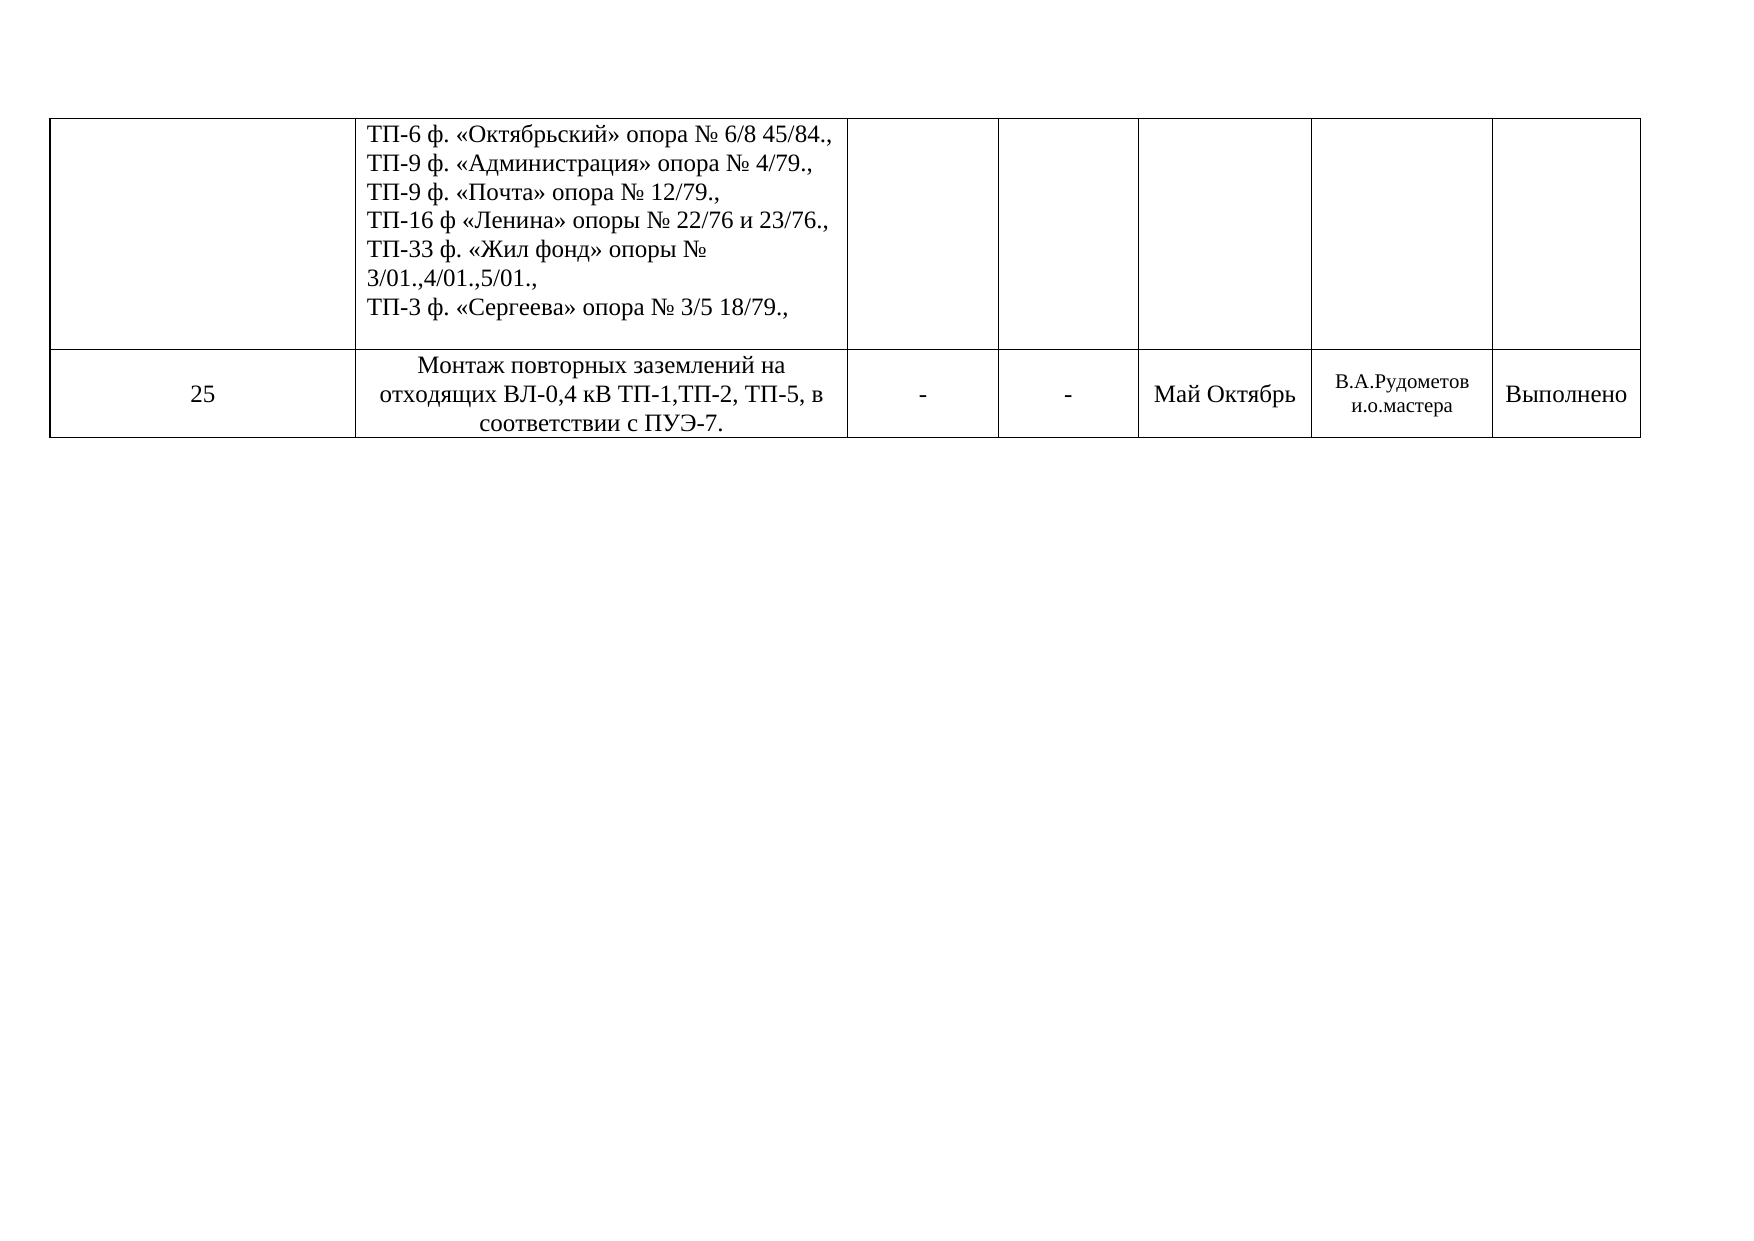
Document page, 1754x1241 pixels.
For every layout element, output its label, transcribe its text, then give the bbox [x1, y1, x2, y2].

table_cell 25 [51, 350, 355, 437]
table_cell Выполнено [1493, 350, 1640, 437]
table_cell [45, 118, 49, 349]
table_cell В.А.Рудометов и.о.мастера [1312, 350, 1492, 437]
table_cell [51, 119, 355, 349]
table_cell [1312, 119, 1492, 349]
table_cell [1139, 119, 1311, 349]
table_cell - [848, 350, 998, 437]
table_cell [1493, 119, 1640, 349]
table_cell ТП-6 ф. «Октябрьский» опора № 6/8 45/84., ТП-9 ф. «Администрация» опора № 4/79., ТП-9 ф. «Почта» опора № 12/79., ТП-16 ф «Ленина» опоры № 22/76 и 23/76., ТП-33 ф. «Жил фонд» опоры № 3/01.,4/01.,5/01., ТП-3 ф. «Сергеева» опора № 3/5 18/79., [356, 119, 847, 349]
table_cell [1663, 118, 1729, 349]
table_cell [848, 119, 998, 349]
table_cell Май Октябрь [1139, 350, 1311, 437]
table_cell [1641, 349, 1662, 437]
table_cell [1641, 118, 1662, 349]
table_cell - [999, 350, 1138, 437]
table_cell [1663, 349, 1729, 437]
table_cell Монтаж повторных заземлений на отходящих ВЛ-0,4 кВ ТП-1,ТП-2, ТП-5, в соответствии с ПУЭ-7. [356, 350, 847, 437]
table_cell [999, 119, 1138, 349]
table_cell [45, 349, 49, 437]
table_cell [1729, 349, 1754, 437]
table_cell [1729, 118, 1754, 349]
